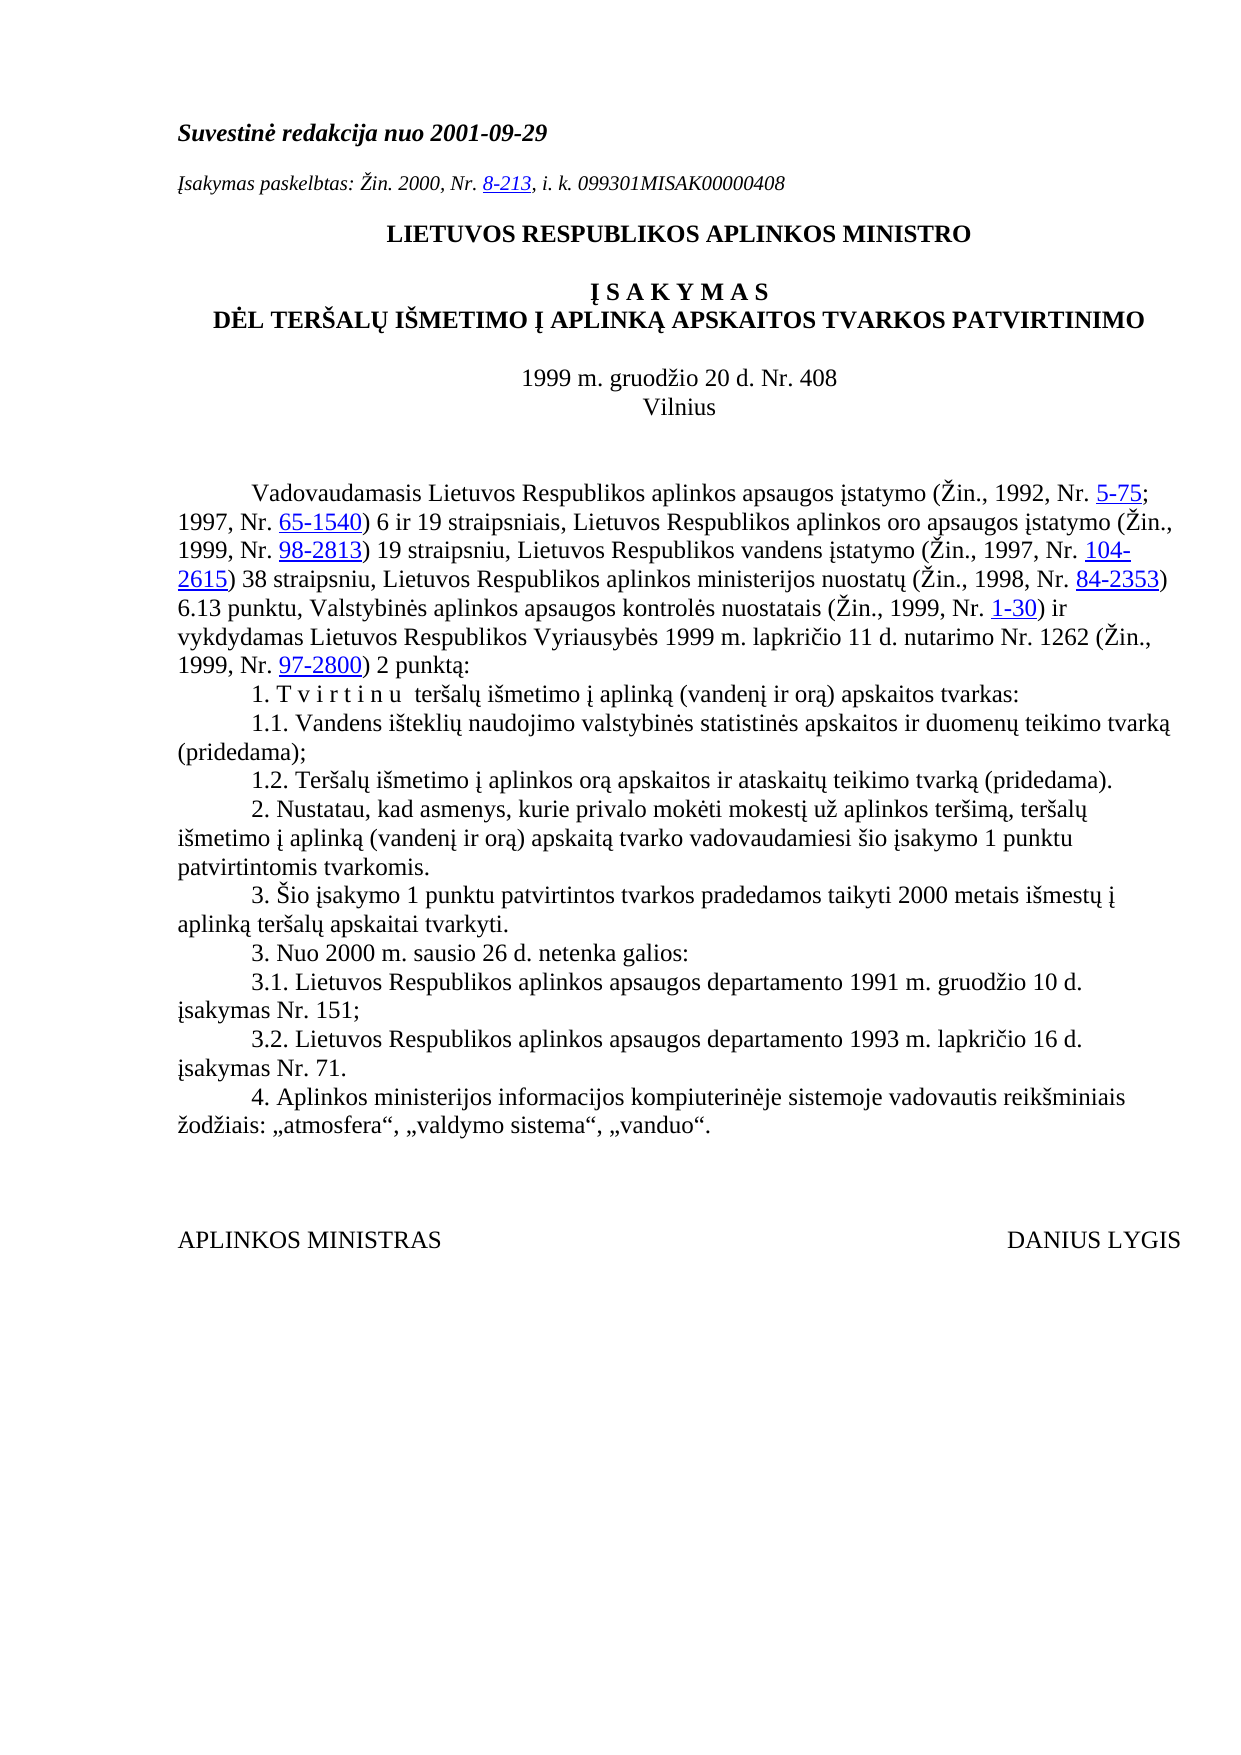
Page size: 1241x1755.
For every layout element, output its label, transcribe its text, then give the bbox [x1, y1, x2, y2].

text 3. Nuo 2000 m. sausio 26 d. netenka galios: [177, 938, 1181, 967]
text 1.2. Teršalų išmetimo į aplinkos orą apskaitos ir ataskaitų teikimo tvarką (pridedama). [177, 765, 1181, 794]
text Vadovaudamasis Lietuvos Respublikos aplinkos apsaugos įstatymo (Žin., 1992, Nr. 5-75; 1997, Nr. 65-1540) 6 ir 19 straipsniais, Lietuvos Respublikos aplinkos oro apsaugos įstatymo (Žin., 1999, Nr. 98-2813) 19 straipsniu, Lietuvos Respublikos vandens įstatymo (Žin., 1997, Nr. 104-2615) 38 straipsniu, Lietuvos Respublikos aplinkos ministerijos nuostatų (Žin., 1998, Nr. 84-2353) 6.13 punktu, Valstybinės aplinkos apsaugos kontrolės nuostatais (Žin., 1999, Nr. 1-30) ir vykdydamas Lietuvos Respublikos Vyriausybės 1999 m. lapkričio 11 d. nutarimo Nr. 1262 (Žin., 1999, Nr. 97-2800) 2 punktą: [177, 478, 1181, 679]
text Į S A K Y M A S [177, 277, 1181, 305]
text 4. Aplinkos ministerijos informacijos kompiuterinėje sistemoje vadovautis reikšminiais žodžiais: „atmosfera“, „valdymo sistema“, „vanduo“. [177, 1082, 1181, 1139]
text APLINKOS MINISTRAS DANIUS LYGIS [177, 1225, 1181, 1254]
text Suvestinė redakcija nuo 2001-09-29 [177, 118, 1181, 147]
text 1. Tvirtinu teršalų išmetimo į aplinką (vandenį ir orą) apskaitos tvarkas: [177, 679, 1181, 708]
text Įsakymas paskelbtas: Žin. 2000, Nr. 8-213, i. k. 099301MISAK00000408 [177, 171, 1181, 195]
text 1.1. Vandens išteklių naudojimo valstybinės statistinės apskaitos ir duomenų teikimo tvarką (pridedama); [177, 708, 1181, 765]
text 1999 m. gruodžio 20 d. Nr. 408 [177, 363, 1181, 392]
text 3. Šio įsakymo 1 punktu patvirtintos tvarkos pradedamos taikyti 2000 metais išmestų į aplinką teršalų apskaitai tvarkyti. [177, 880, 1181, 938]
text 2. Nustatau, kad asmenys, kurie privalo mokėti mokestį už aplinkos teršimą, teršalų išmetimo į aplinką (vandenį ir orą) apskaitą tvarko vadovaudamiesi šio įsakymo 1 punktu patvirtintomis tvarkomis. [177, 794, 1181, 880]
text 3.2. Lietuvos Respublikos aplinkos apsaugos departamento 1993 m. lapkričio 16 d. įsakymas Nr. 71. [177, 1024, 1181, 1082]
text DĖL TERŠALŲ IŠMETIMO Į APLINKĄ APSKAITOS TVARKOS PATVIRTINIMO [177, 305, 1181, 334]
text LIETUVOS RESPUBLIKOS APLINKOS MINISTRO [177, 219, 1181, 248]
text Vilnius [177, 392, 1181, 420]
text 3.1. Lietuvos Respublikos aplinkos apsaugos departamento 1991 m. gruodžio 10 d. įsakymas Nr. 151; [177, 967, 1181, 1024]
